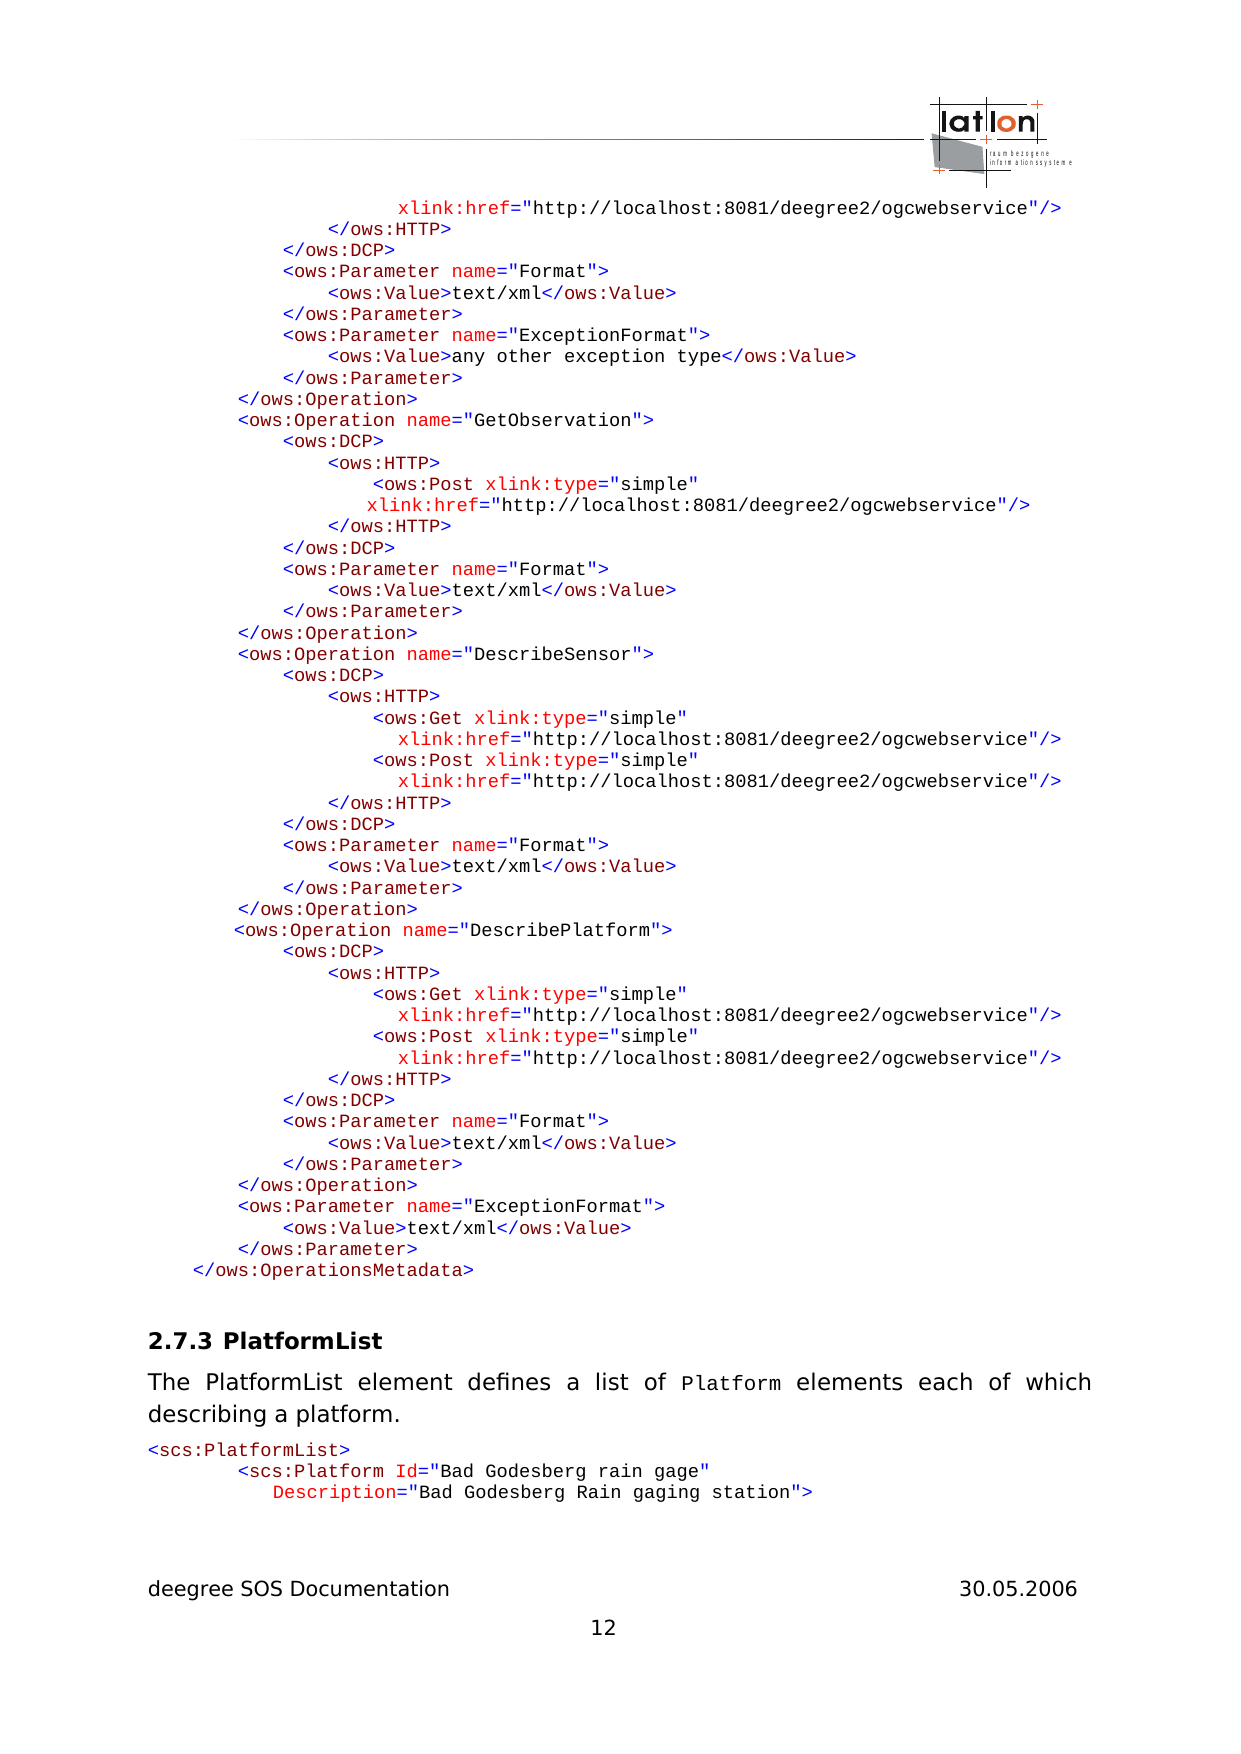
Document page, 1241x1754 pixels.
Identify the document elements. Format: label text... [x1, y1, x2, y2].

text <ows:DCP> [148, 942, 1092, 963]
text </ows:Parameter> [148, 368, 1092, 390]
text <ows:Post xlink:type="simple" [148, 751, 1092, 772]
text xlink:href="http://localhost:8081/deegree2/ogcwebservice"/> [148, 198, 1092, 220]
text <ows:Parameter name="ExceptionFormat"> [148, 326, 1092, 347]
text <ows:Get xlink:type="simple" [148, 985, 1092, 1006]
text </ows:Parameter> [148, 1155, 1092, 1176]
text <ows:Parameter name="Format"> [148, 262, 1092, 283]
text </ows:Operation> [148, 1176, 1092, 1197]
text <ows:Value>text/xml</ows:Value> [148, 1218, 1092, 1240]
text </ows:DCP> [148, 241, 1092, 262]
text <ows:Value>text/xml</ows:Value> [148, 1133, 1092, 1155]
text <ows:Value>text/xml</ows:Value> [148, 857, 1092, 878]
text <ows:HTTP> [148, 453, 1092, 475]
text </ows:Parameter> [148, 878, 1092, 900]
text <scs:PlatformList> [148, 1441, 1092, 1462]
text <scs:Platform Id="Bad Godesberg rain gage" [148, 1462, 1092, 1483]
text <ows:Parameter name="ExceptionFormat"> [148, 1197, 1092, 1218]
text </ows:DCP> [148, 1091, 1092, 1112]
text <ows:Parameter name="Format"> [148, 560, 1092, 581]
text xlink:href="http://localhost:8081/deegree2/ogcwebservice"/> [148, 1006, 1092, 1027]
text <ows:Value>text/xml</ows:Value> [148, 581, 1092, 602]
text <ows:Get xlink:type="simple" [148, 708, 1092, 730]
text <ows:Operation name="DescribeSensor"> [148, 645, 1092, 666]
text </ows:Operation> [148, 900, 1092, 921]
text </ows:Operation> [148, 390, 1092, 411]
text xlink:href="http://localhost:8081/deegree2/ogcwebservice"/> [148, 1048, 1092, 1070]
text <ows:Value>any other exception type</ows:Value> [148, 347, 1092, 368]
subtitle PlatformList [148, 1328, 1092, 1355]
text </ows:Parameter> [148, 305, 1092, 326]
text </ows:HTTP> [148, 517, 1092, 538]
text </ows:DCP> [148, 538, 1092, 560]
text <ows:Post xlink:type="simple" [148, 475, 1092, 496]
text </ows:HTTP> [148, 1070, 1092, 1091]
text </ows:HTTP> [148, 220, 1092, 241]
text <ows:HTTP> [148, 963, 1092, 985]
text <ows:Value>text/xml</ows:Value> [148, 283, 1092, 305]
text <ows:HTTP> [148, 687, 1092, 708]
text </ows:OperationsMetadata> [148, 1261, 1092, 1282]
text <ows:Operation name="DescribePlatform"> [148, 921, 1092, 942]
text </ows:HTTP> [148, 793, 1092, 815]
text </ows:DCP> [148, 815, 1092, 836]
text The PlatformList element defines a list of Platform elements each of which describing a platform. [148, 1369, 1092, 1428]
text <ows:Operation name="GetObservation"> [148, 411, 1092, 432]
text <ows:DCP> [148, 666, 1092, 687]
text xlink:href="http://localhost:8081/deegree2/ogcwebservice"/> [148, 730, 1092, 751]
text </ows:Parameter> [148, 1240, 1092, 1261]
text </ows:Parameter> [148, 602, 1092, 623]
text <ows:Parameter name="Format"> [148, 836, 1092, 857]
text xlink:href="http://localhost:8081/deegree2/ogcwebservice"/> [148, 772, 1092, 793]
text Description="Bad Godesberg Rain gaging station"> [148, 1483, 1092, 1504]
text <ows:Post xlink:type="simple" [148, 1027, 1092, 1048]
text xlink:href="http://localhost:8081/deegree2/ogcwebservice"/> [148, 496, 1092, 517]
text </ows:Operation> [148, 623, 1092, 645]
text <ows:Parameter name="Format"> [148, 1112, 1092, 1133]
text <ows:DCP> [148, 432, 1092, 453]
